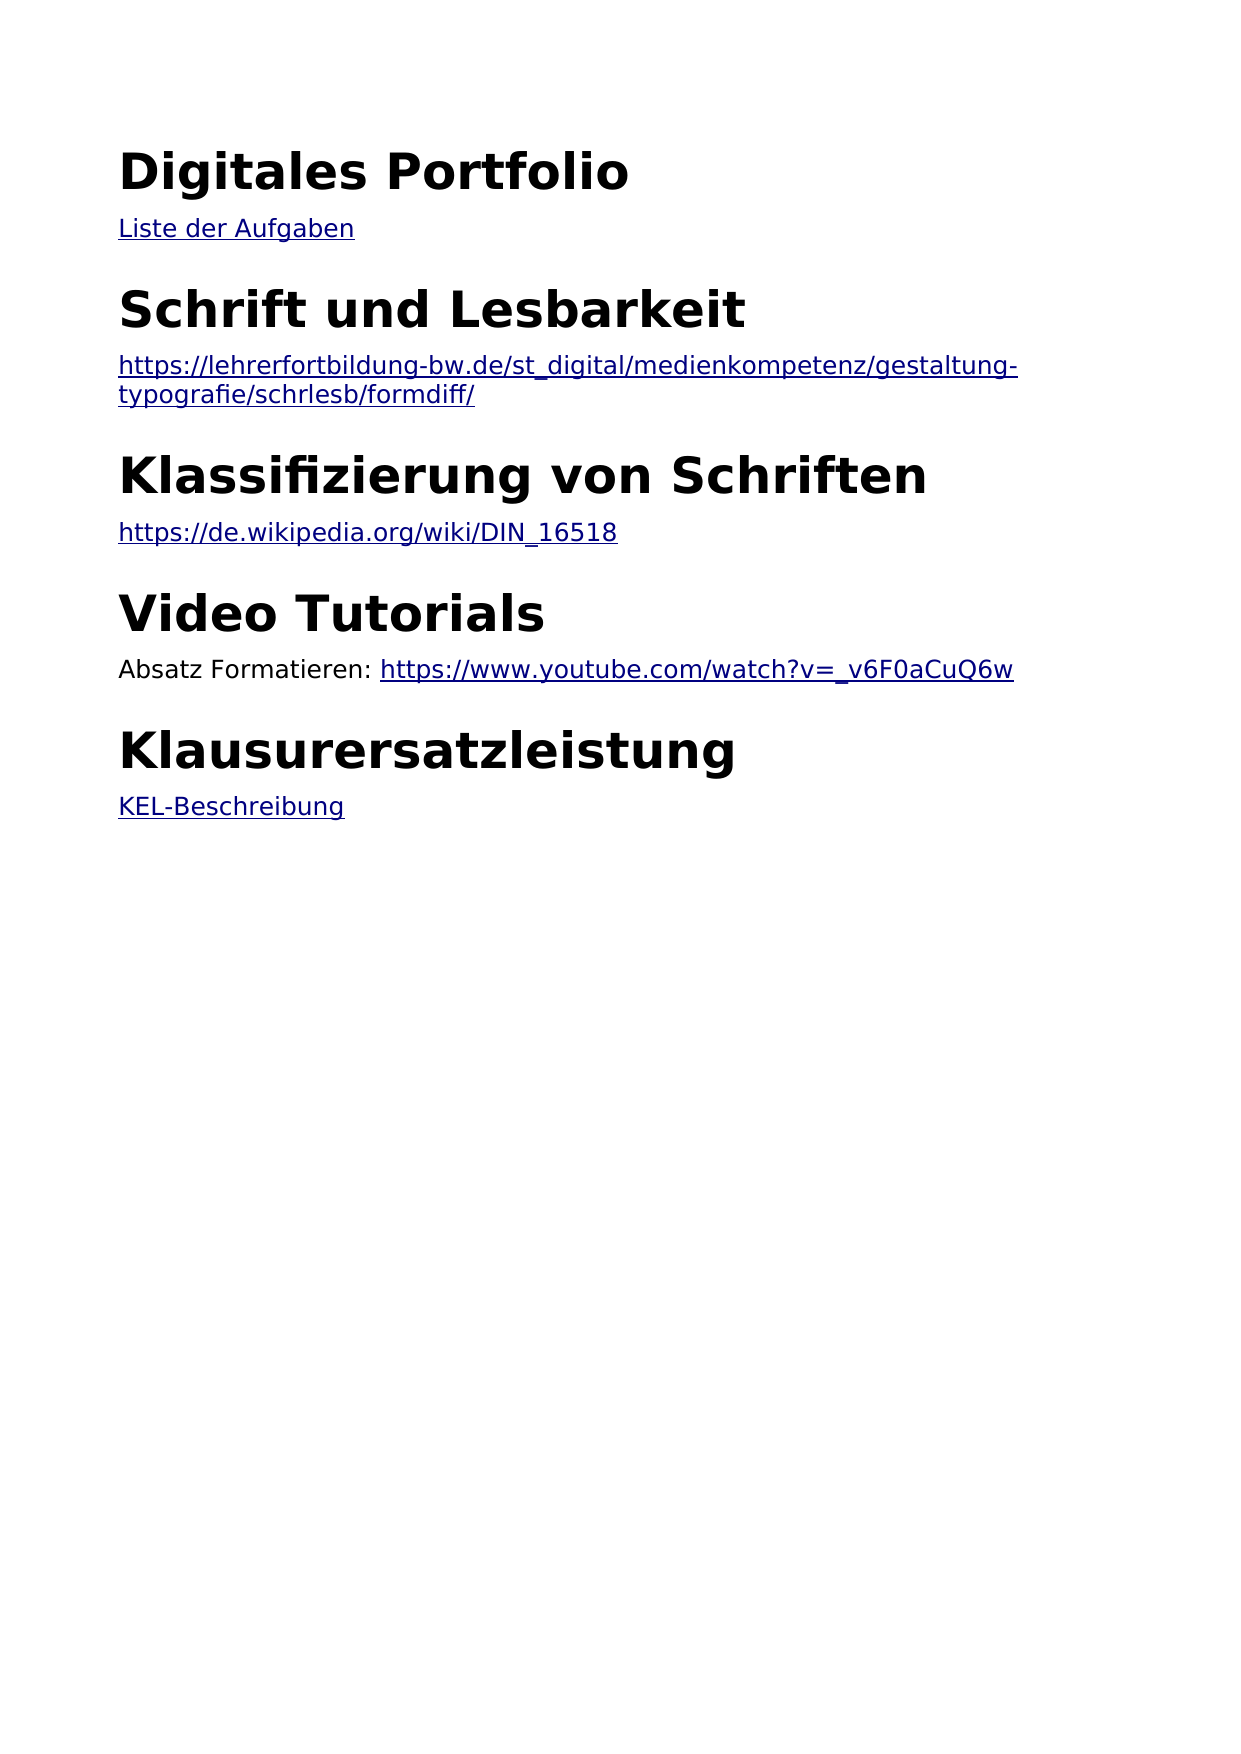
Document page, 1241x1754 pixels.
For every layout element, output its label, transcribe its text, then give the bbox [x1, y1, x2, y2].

subtitle Schrift und Lesbarkeit [118, 281, 1122, 339]
text https://de.wikipedia.org/wiki/DIN_16518 [118, 518, 1122, 547]
text Liste der Aufgaben [118, 214, 1122, 243]
subtitle Klassifizierung von Schriften [118, 447, 1122, 505]
text https://lehrerfortbildung-bw.de/st_digital/medienkompetenz/gestaltung-typografie/schrlesb/formdiff/ [118, 351, 1122, 409]
text Absatz Formatieren: https://www.youtube.com/watch?v=_v6F0aCuQ6w [118, 655, 1122, 684]
subtitle Digitales Portfolio [118, 143, 1122, 201]
subtitle Video Tutorials [118, 584, 1122, 643]
subtitle Klausurersatzleistung [118, 722, 1122, 780]
text KEL-Beschreibung [118, 793, 1122, 822]
